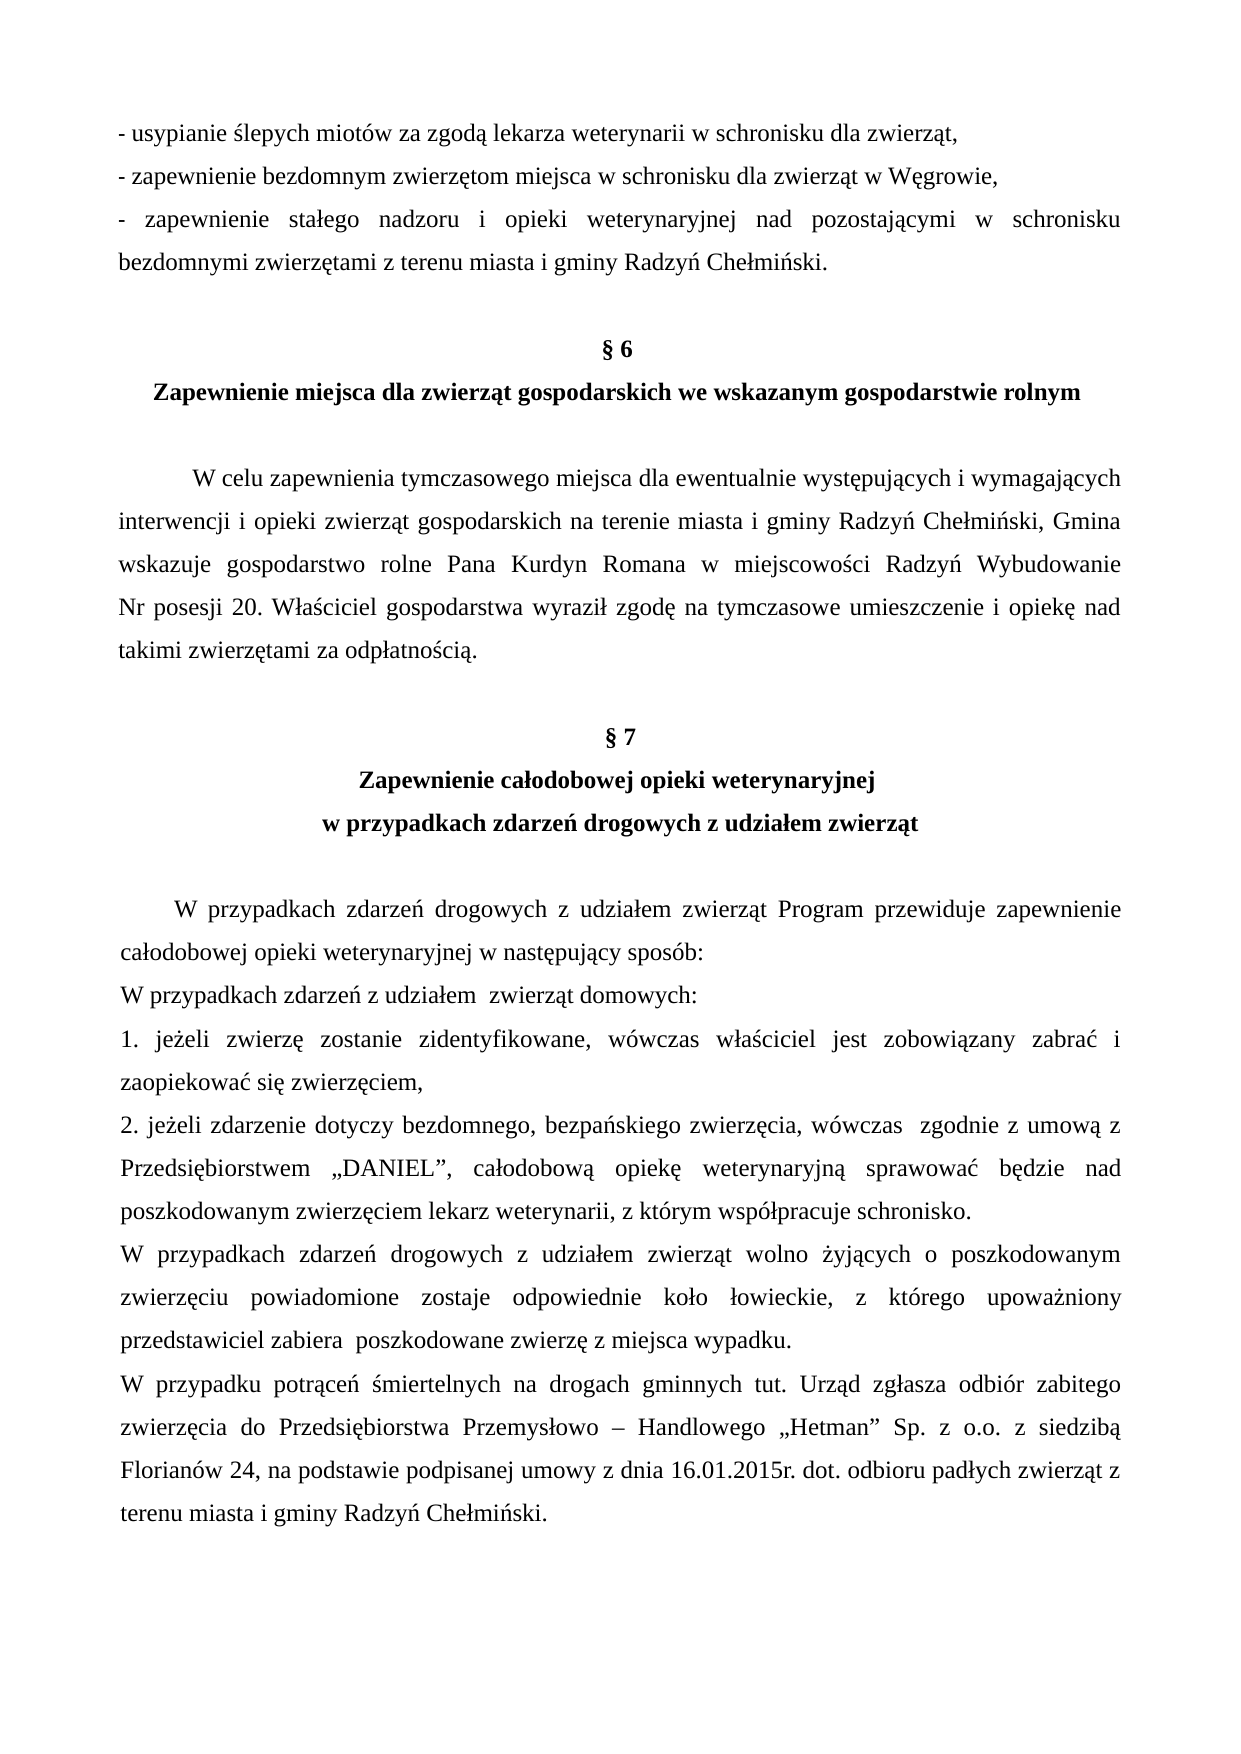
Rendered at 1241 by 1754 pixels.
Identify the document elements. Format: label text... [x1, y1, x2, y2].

text § 7 [118, 722, 1122, 751]
text W celu zapewnienia tymczasowego miejsca dla ewentualnie występujących i wymagających interwencji i opieki zwierząt gospodarskich na terenie miasta i gminy Radzyń Chełmiński, Gmina wskazuje gospodarstwo rolne Pana Kurdyn Romana w miejscowości Radzyń Wybudowanie Nr posesji 20. Właściciel gospodarstwa wyraził zgodę na tymczasowe umieszczenie i opiekę nad takimi zwierzętami za odpłatnością. [118, 463, 1122, 664]
text Zapewnienie miejsca dla zwierząt gospodarskich we wskazanym gospodarstwie rolnym [118, 377, 1122, 406]
text 1. jeżeli zwierzę zostanie zidentyfikowane, wówczas właściciel jest zobowiązany zabrać i zaopiekować się zwierzęciem, [120, 1024, 1122, 1096]
subtitle W przypadkach zdarzeń drogowych z udziałem zwierząt Program przewiduje zapewnienie całodobowej opieki weterynaryjnej w następujący sposób: [120, 894, 1122, 966]
text § 6 [118, 334, 1122, 362]
subtitle Zapewnienie całodobowej opieki weterynaryjnej w przypadkach zdarzeń drogowych z udziałem zwierząt [118, 765, 1122, 837]
text W przypadkach zdarzeń z udziałem zwierząt domowych: [120, 981, 1122, 1009]
list zapewnienie stałego nadzoru i opieki weterynaryjnej nad pozostającymi w schronisku bezdomnymi zwierzętami z terenu miasta i gminy Radzyń Chełmiński. [118, 204, 1122, 276]
text W przypadkach zdarzeń drogowych z udziałem zwierząt wolno żyjących o poszkodowanym zwierzęciu powiadomione zostaje odpowiednie koło łowieckie, z którego upoważniony przedstawiciel zabiera poszkodowane zwierzę z miejsca wypadku. [120, 1239, 1122, 1354]
list zapewnienie bezdomnym zwierzętom miejsca w schronisku dla zwierząt w Węgrowie, [118, 161, 1122, 190]
text 2. jeżeli zdarzenie dotyczy bezdomnego, bezpańskiego zwierzęcia, wówczas zgodnie z umową z Przedsiębiorstwem „DANIEL”, całodobową opiekę weterynaryjną sprawować będzie nad poszkodowanym zwierzęciem lekarz weterynarii, z którym współpracuje schronisko. [120, 1110, 1122, 1225]
text W przypadku potrąceń śmiertelnych na drogach gminnych tut. Urząd zgłasza odbiór zabitego zwierzęcia do Przedsiębiorstwa Przemysłowo – Handlowego „Hetman” Sp. z o.o. z siedzibą Florianów 24, na podstawie podpisanej umowy z dnia 16.01.2015r. dot. odbioru padłych zwierząt z terenu miasta i gminy Radzyń Chełmiński. [120, 1369, 1122, 1527]
list usypianie ślepych miotów za zgodą lekarza weterynarii w schronisku dla zwierząt, [118, 118, 1122, 147]
